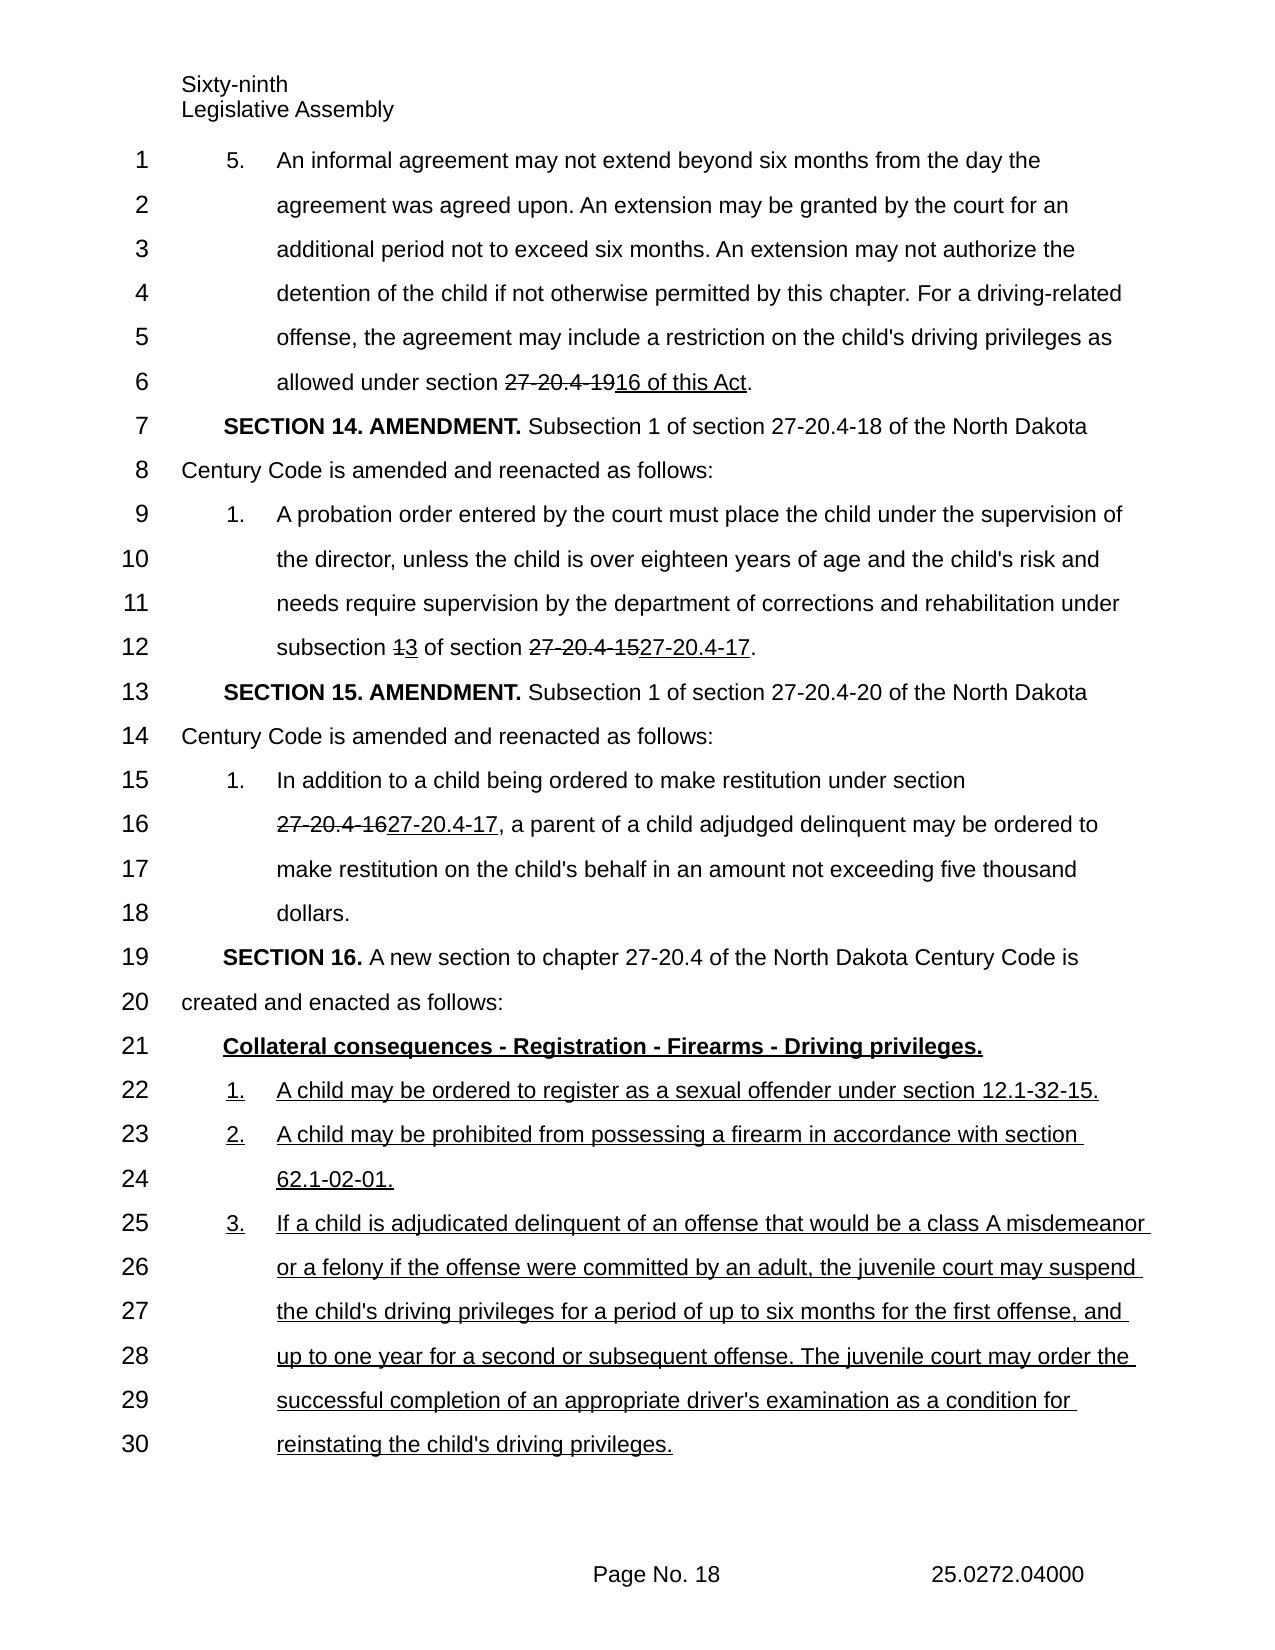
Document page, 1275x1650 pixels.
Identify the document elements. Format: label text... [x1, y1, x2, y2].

text 1. A child may be ordered to register as a sexual offender under section 12.1‑32‑15. [181, 1063, 1154, 1107]
text 1. A probation order entered by the court must place the child under the supervision of the director, unless the child is over eighteen years of age and the child's risk and needs require supervision by the department of corrections and rehabilitation under subsection 13 of section 27‑20.4‑1527‑20.4‑17. [181, 487, 1154, 664]
text 1. In addition to a child being ordered to make restitution under section 27‑20.4‑1627‑20.4‑17, a parent of a child adjudged delinquent may be ordered to make restitution on the child's behalf in an amount not exceeding five thousand dollars. [181, 753, 1154, 930]
text 3. If a child is adjudicated delinquent of an offense that would be a class A misdemeanor or a felony if the offense were committed by an adult, the juvenile court may suspend the child's driving privileges for a period of up to six months for the first offense, and up to one year for a second or subsequent offense. The juvenile court may order the successful completion of an appropriate driver's examination as a condition for reinstating the child's driving privileges. [181, 1196, 1154, 1461]
text SECTION 16. A new section to chapter 27‑20.4 of the North Dakota Century Code is created and enacted as follows: [181, 930, 1154, 1019]
text 2. A child may be prohibited from possessing a firearm in accordance with section 62.1‑02‑01. [181, 1107, 1154, 1196]
text 5. An informal agreement may not extend beyond six months from the day the agreement was agreed upon. An extension may be granted by the court for an additional period not to exceed six months. An extension may not authorize the detention of the child if not otherwise permitted by this chapter. For a driving-related offense, the agreement may include a restriction on the child's driving privileges as allowed under section 27‑20.4‑1916 of this Act. [181, 133, 1154, 399]
subtitle Collateral consequences ‑ Registration ‑ Firearms ‑ Driving privileges. [181, 1019, 1154, 1063]
text SECTION 15. AMENDMENT. Subsection 1 of section 27‑20.4‑20 of the North Dakota Century Code is amended and reenacted as follows: [181, 664, 1154, 753]
text SECTION 14. AMENDMENT. Subsection 1 of section 27‑20.4‑18 of the North Dakota Century Code is amended and reenacted as follows: [181, 399, 1154, 487]
